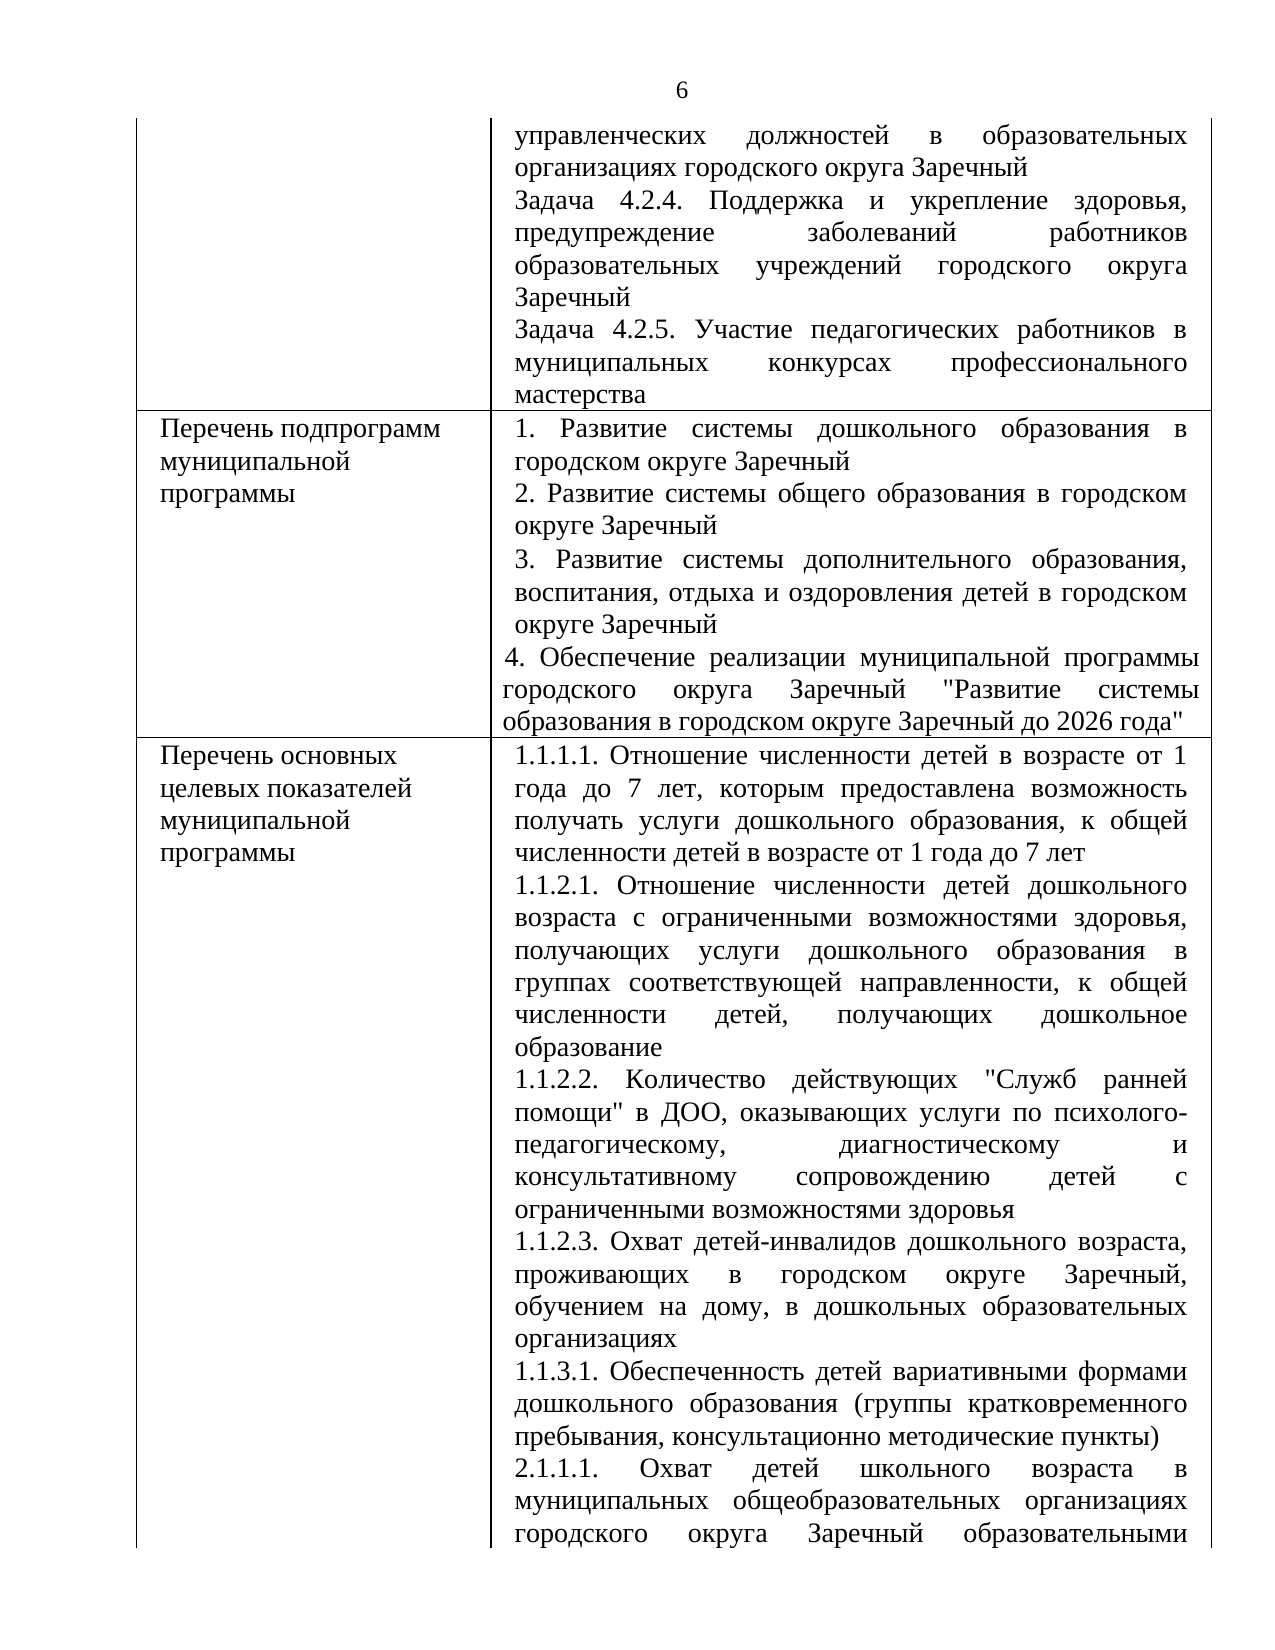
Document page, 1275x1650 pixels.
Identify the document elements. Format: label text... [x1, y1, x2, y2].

table_cell управленческих должностей в образовательных организациях городского округа Заречный [492, 118, 1211, 183]
table_cell [137, 313, 490, 410]
table_cell Задача 4.2.5. Участие педагогических работников в муниципальных конкурсах профессионального мастерства [492, 313, 1211, 410]
table_cell [137, 509, 490, 542]
table_cell 2.1.1.1. Охват детей школьного возраста в муниципальных общеобразовательных организациях городского округа Заречный образовательными [492, 1451, 1211, 1548]
table_cell 1.1.2.3. Охват детей-инвалидов дошкольного возраста, проживающих в городском округе Заречный, обучением на дому, в дошкольных образовательных организациях [492, 1224, 1211, 1354]
table_cell Задача 4.2.4. Поддержка и укрепление здоровья, предупреждение заболеваний работников образовательных учреждений городского округа Заречный [492, 183, 1211, 312]
table_cell [137, 1224, 490, 1354]
table_cell [137, 1451, 490, 1548]
table_cell Перечень подпрограмм муниципальной программы [137, 411, 490, 508]
table_cell 4. Обеспечение реализации муниципальной программы городского округа Заречный "Развитие системы образования в городском округе Заречный до 2026 года" [492, 640, 1211, 737]
table_cell 1. Развитие системы дошкольного образования в городском округе Заречный 2. Развитие системы общего образования в городском округе Заречный [492, 411, 1211, 542]
table_cell [137, 1354, 490, 1451]
table_cell [137, 543, 490, 639]
table_cell [137, 868, 490, 1062]
table_cell 1.1.2.1. Отношение численности детей дошкольного возраста с ограниченными возможностями здоровья, получающих услуги дошкольного образования в группах соответствующей направленности, к общей численности детей, получающих дошкольное образование [492, 868, 1211, 1062]
table_cell 1.1.2.2. Количество действующих "Служб ранней помощи" в ДОО, оказывающих услуги по психолого-педагогическому, диагностическому и консультативному сопровождению детей с ограниченными возможностями здоровья [492, 1062, 1211, 1224]
table_cell 3. Развитие системы дополнительного образования, воспитания, отдыха и оздоровления детей в городском округе Заречный [492, 543, 1211, 639]
table_cell 1.1.3.1. Обеспеченность детей вариативными формами дошкольного образования (группы кратковременного пребывания, консультационно методические пункты) [492, 1354, 1211, 1451]
table_cell 1.1.1.1. Отношение численности детей в возрасте от 1 года до 7 лет, которым предоставлена возможность получать услуги дошкольного образования, к общей численности детей в возрасте от 1 года до 7 лет [492, 738, 1211, 868]
table_cell [137, 183, 490, 312]
table_cell [137, 1062, 490, 1224]
table_cell Перечень основных целевых показателей муниципальной программы [137, 738, 490, 868]
table_cell [137, 118, 490, 183]
table_cell [137, 640, 490, 737]
